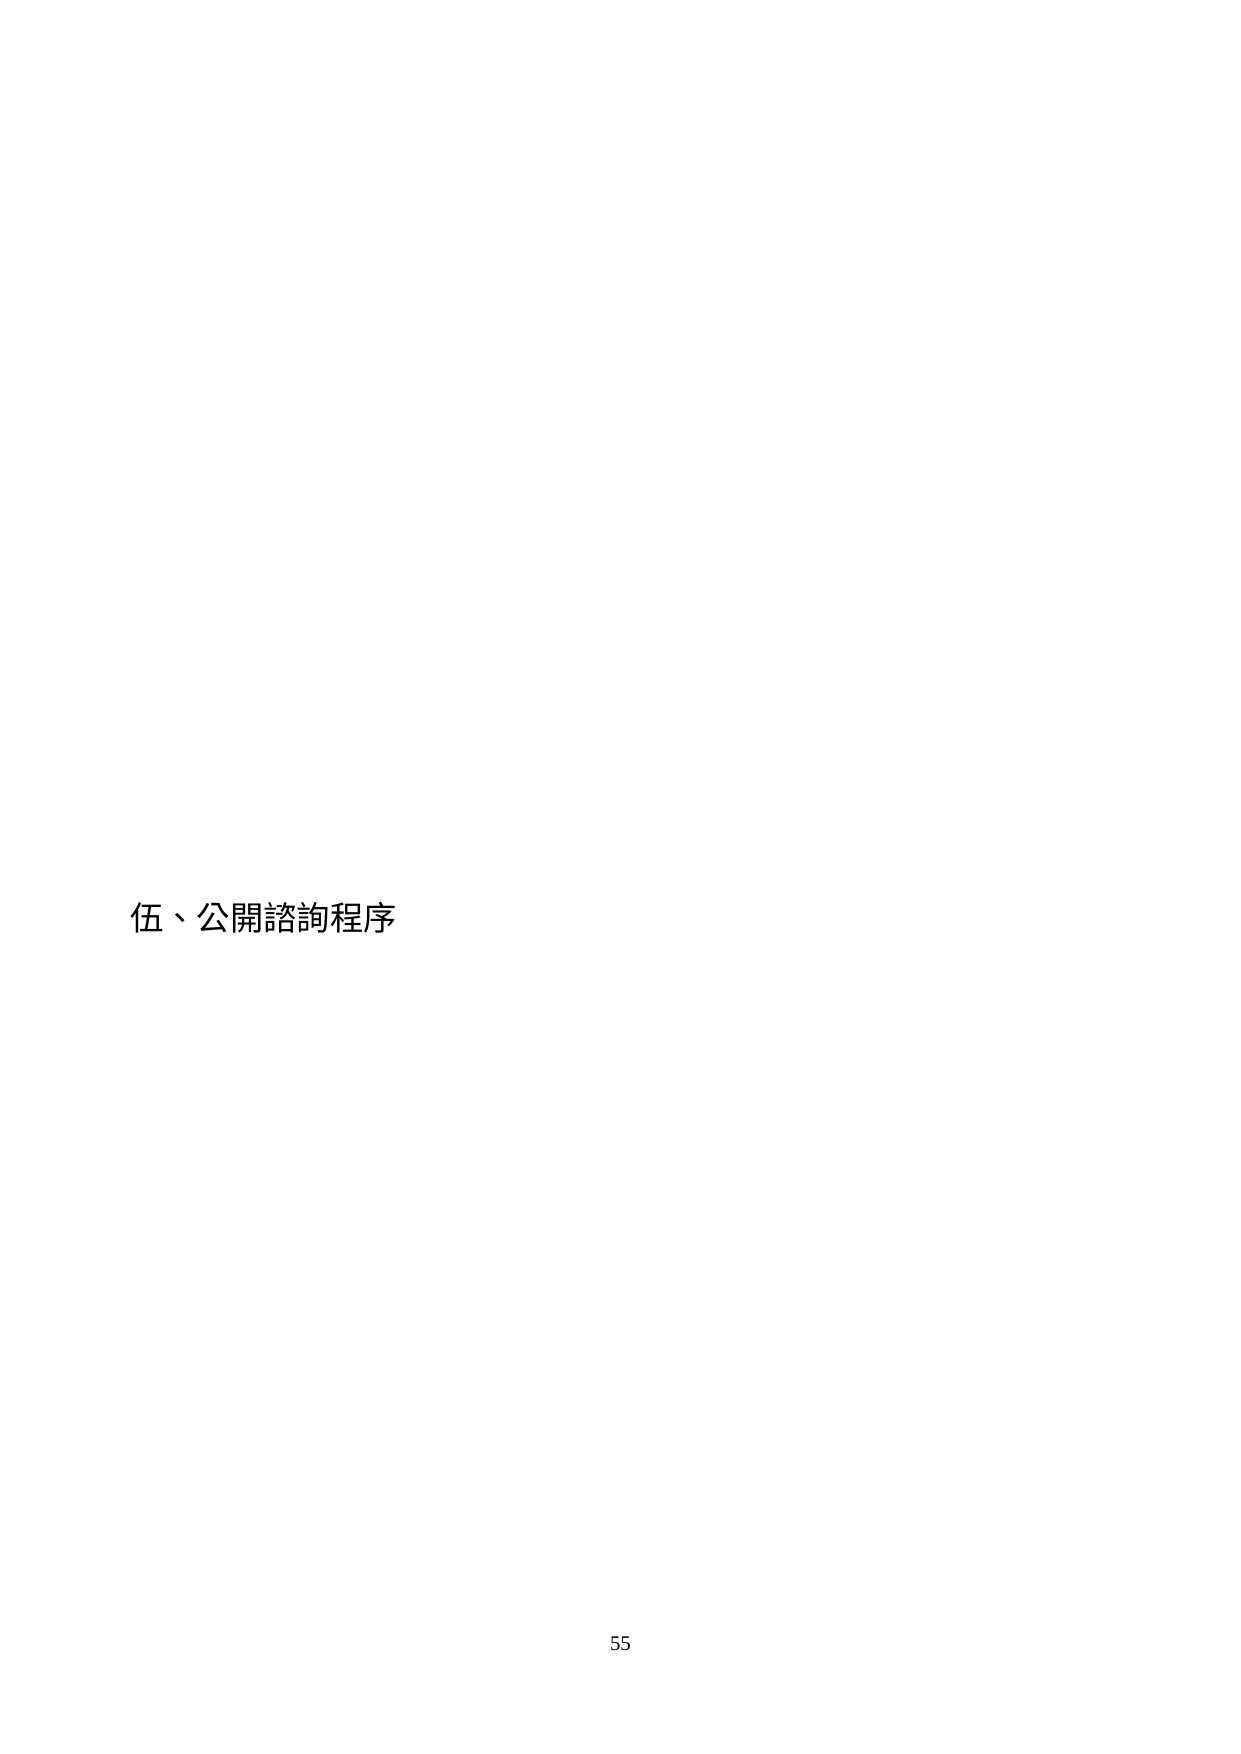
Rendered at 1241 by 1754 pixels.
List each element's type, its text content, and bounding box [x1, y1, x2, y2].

text 伍、公開諮詢程序 [130, 874, 1110, 937]
